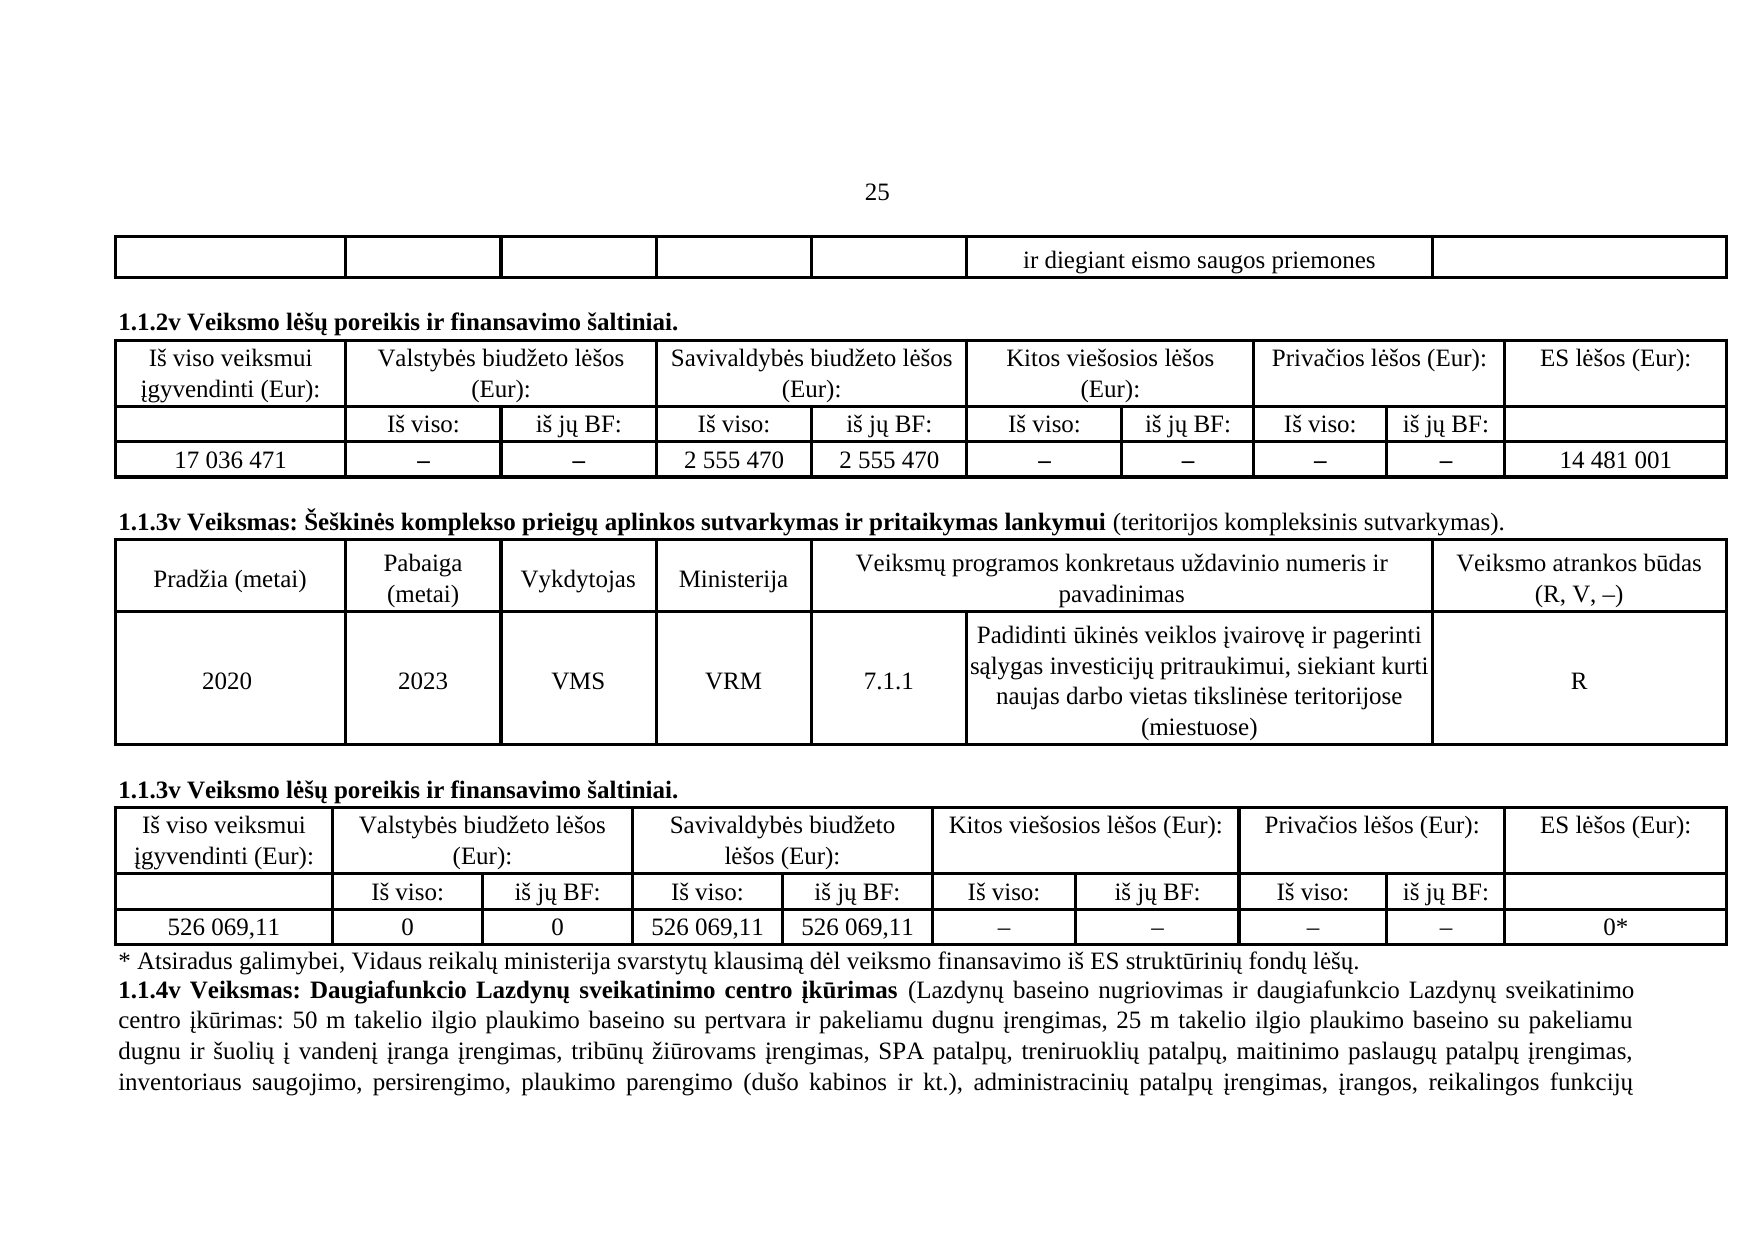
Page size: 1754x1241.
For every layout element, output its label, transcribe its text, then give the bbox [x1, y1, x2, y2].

table_cell 0 [484, 911, 631, 943]
table_cell 2020 [117, 613, 344, 743]
table_header ES lėšos (Eur): [1506, 809, 1725, 872]
table_cell VMS [503, 613, 655, 743]
text * Atsiradus galimybei, Vidaus reikalų ministerija svarstytų klausimą dėl veiksmo finansavimo iš ES struktūrinių fondų lėšų. [118, 946, 1636, 975]
table_cell [1506, 875, 1725, 907]
table_cell – [1388, 911, 1503, 943]
text 1.1.3v Veiksmas: Šeškinės komplekso prieigų aplinkos sutvarkymas ir pritaikymas lankymui (teritorijos kompleksinis sutvarkymas). [118, 507, 1636, 536]
table_cell 0* [1506, 911, 1725, 943]
table_cell iš jų BF: [503, 408, 655, 440]
table_header Vykdytojas [503, 541, 655, 610]
table_cell 526 069,11 [117, 911, 331, 943]
table_cell 17 036 471 [117, 443, 344, 475]
table_cell [117, 238, 344, 276]
table_cell 7.1.1 [813, 613, 965, 743]
table_cell Iš viso: [658, 408, 810, 440]
table_header Veiksmo atrankos būdas (R, V, –) [1434, 541, 1725, 610]
table_cell [117, 408, 344, 440]
table_cell Padidinti ūkinės veiklos įvairovę ir pagerinti sąlygas investicijų pritraukimui, siekiant kurti naujas darbo vietas tikslinėse teritorijose (miestuose) [968, 613, 1431, 743]
table_cell – [968, 443, 1120, 475]
table_cell 2 555 470 [813, 443, 965, 475]
table_cell [1434, 238, 1725, 276]
table_header Pradžia (metai) [117, 541, 344, 610]
table_header Savivaldybės biudžeto lėšos (Eur): [658, 342, 965, 404]
table_cell [117, 875, 331, 907]
table_header Kitos viešosios lėšos (Eur): [934, 809, 1237, 872]
table_cell 2 555 470 [658, 443, 810, 475]
table_header Kitos viešosios lėšos (Eur): [968, 342, 1252, 404]
table_cell Iš viso: [334, 875, 481, 907]
table_header Valstybės biudžeto lėšos (Eur): [334, 809, 631, 872]
table_header Iš viso veiksmui įgyvendinti (Eur): [117, 809, 331, 872]
table_cell Iš viso: [1255, 408, 1385, 440]
table_cell 526 069,11 [634, 911, 781, 943]
table_header Pabaiga (metai) [347, 541, 499, 610]
table_header Iš viso veiksmui įgyvendinti (Eur): [117, 342, 344, 404]
table_cell [658, 238, 810, 276]
text 1.1.3v Veiksmo lėšų poreikis ir finansavimo šaltiniai. [118, 775, 1636, 803]
table_cell – [934, 911, 1074, 943]
table_cell – [347, 443, 499, 475]
table_cell – [1255, 443, 1385, 475]
table_cell Iš viso: [347, 408, 499, 440]
table_header Privačios lėšos (Eur): [1255, 342, 1503, 404]
table_cell [503, 238, 655, 276]
table_cell VRM [658, 613, 810, 743]
table_header ES lėšos (Eur): [1506, 342, 1725, 404]
table_cell Iš viso: [634, 875, 781, 907]
table_cell Iš viso: [1241, 875, 1385, 907]
table_header Valstybės biudžeto lėšos (Eur): [347, 342, 655, 404]
table_cell 0 [334, 911, 481, 943]
table_cell – [1123, 443, 1252, 475]
table_cell Iš viso: [934, 875, 1074, 907]
table_cell – [1077, 911, 1237, 943]
table_cell R [1434, 613, 1725, 743]
table_cell [347, 238, 499, 276]
table_cell iš jų BF: [813, 408, 965, 440]
table_cell Iš viso: [968, 408, 1120, 440]
table_cell [813, 238, 965, 276]
table_cell – [1388, 443, 1503, 475]
table_cell iš jų BF: [1388, 408, 1503, 440]
table_cell 2023 [347, 613, 499, 743]
table_header Veiksmų programos konkretaus uždavinio numeris ir pavadinimas [813, 541, 1431, 610]
table_header Savivaldybės biudžeto lėšos (Eur): [634, 809, 931, 872]
table_cell [1506, 408, 1725, 440]
table_cell iš jų BF: [1123, 408, 1252, 440]
table_cell iš jų BF: [1077, 875, 1237, 907]
table_cell 14 481 001 [1506, 443, 1725, 475]
table_cell ir diegiant eismo saugos priemones [968, 238, 1431, 276]
table_cell iš jų BF: [484, 875, 631, 907]
table_cell 526 069,11 [784, 911, 931, 943]
table_header Privačios lėšos (Eur): [1241, 809, 1503, 872]
table_cell iš jų BF: [784, 875, 931, 907]
table_header Ministerija [658, 541, 810, 610]
table_cell – [1241, 911, 1385, 943]
table_cell iš jų BF: [1388, 875, 1503, 907]
table_cell – [503, 443, 655, 475]
text 1.1.4v Veiksmas: Daugiafunkcio Lazdynų sveikatinimo centro įkūrimas (Lazdynų baseino nugriovimas ir daugiafunkcio Lazdynų sveikatinimo centro įkūrimas: 50 m takelio ilgio plaukimo baseino su pertvara ir pakeliamu dugnu įrengimas, 25 m takelio ilgio plaukimo baseino su pakeliamu dugnu ir šuolių į vandenį įranga įrengimas, tribūnų žiūrovams įrengimas, SPA patalpų, treniruoklių patalpų, maitinimo paslaugų patalpų įrengimas, inventoriaus saugojimo, persirengimo, plaukimo parengimo (dušo kabinos ir kt.), administracinių patalpų įrengimas, įrangos, reikalingos funkcijų [118, 975, 1635, 1096]
text 1.1.2v Veiksmo lėšų poreikis ir finansavimo šaltiniai. [118, 307, 1636, 336]
